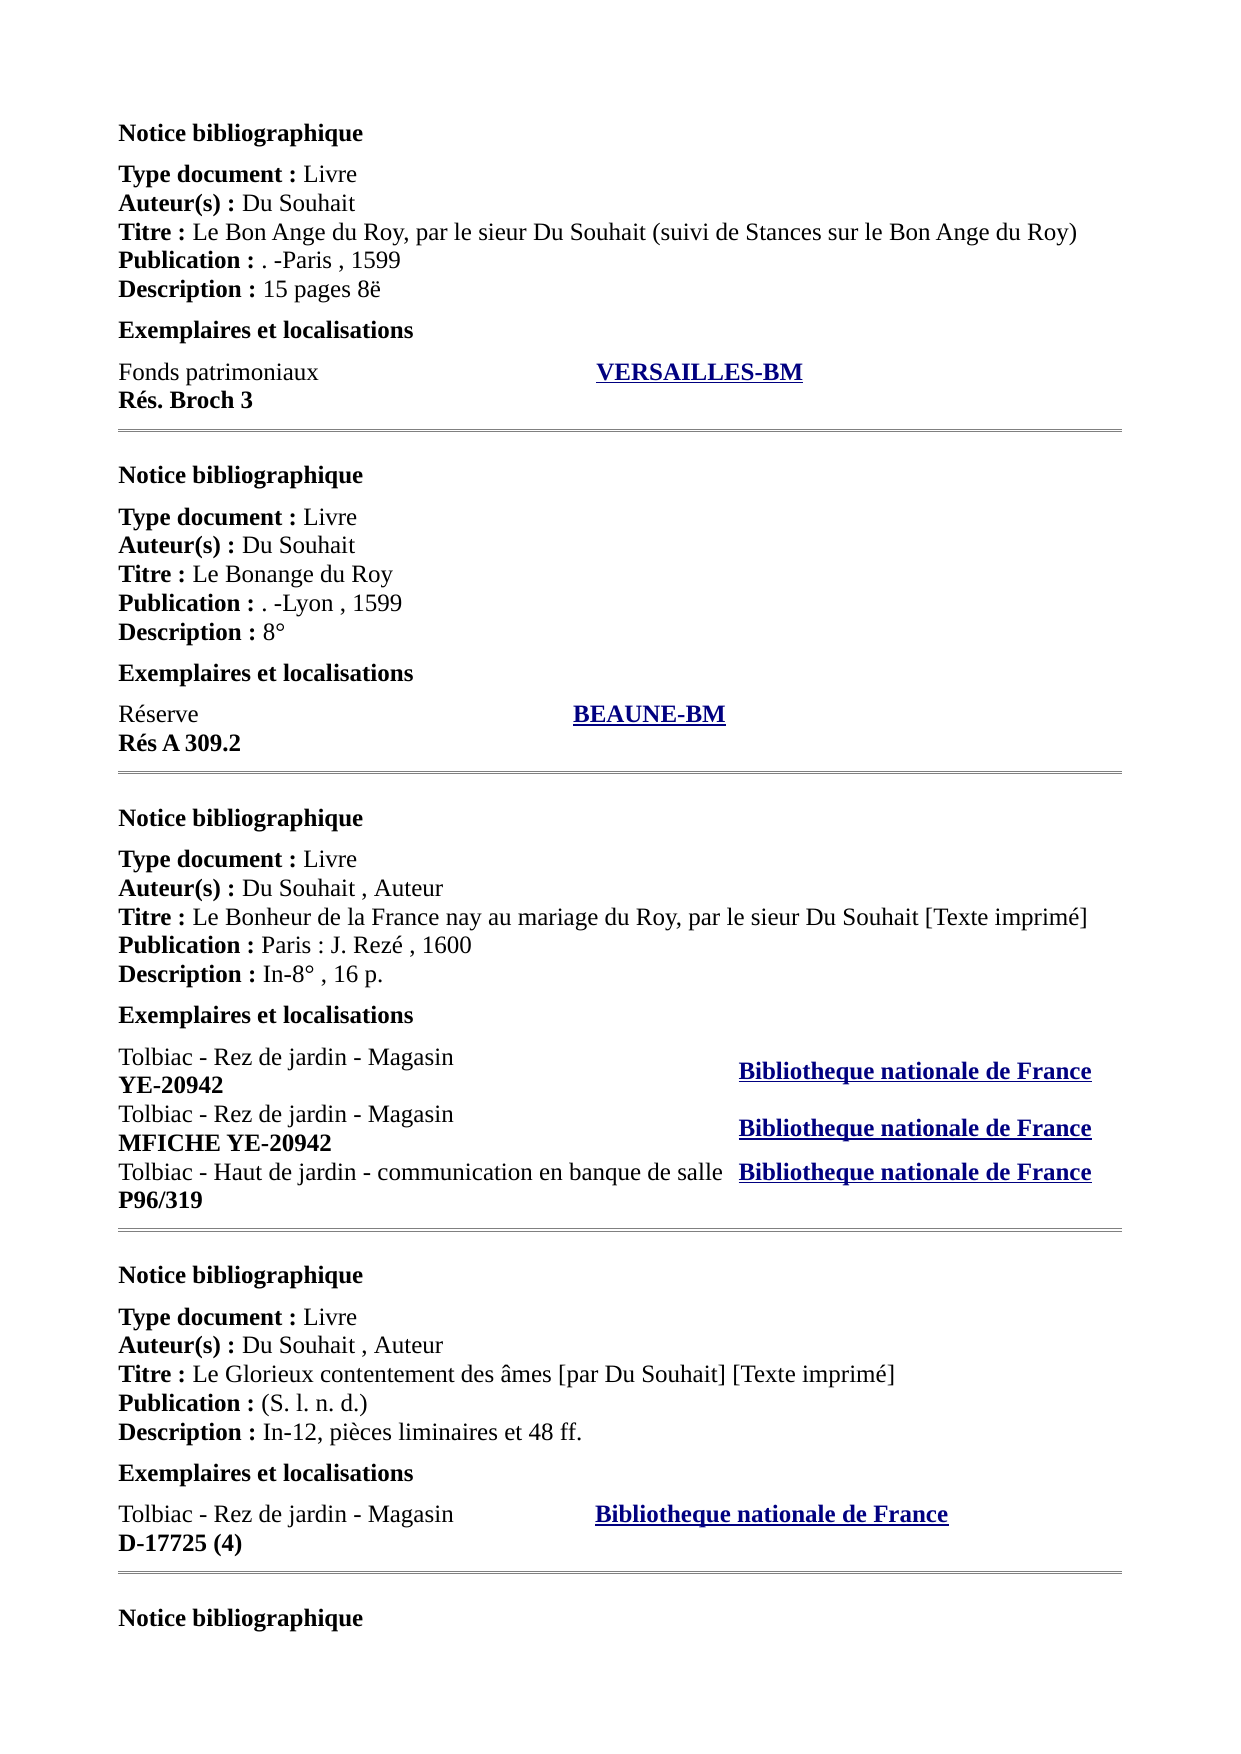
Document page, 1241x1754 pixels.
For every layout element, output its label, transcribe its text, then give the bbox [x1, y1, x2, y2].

table_header Réserve Rés A 309.2 [118, 699, 573, 757]
text Notice bibliographique [118, 803, 1122, 832]
table_cell Bibliotheque nationale de France [738, 1099, 1122, 1157]
table_cell Tolbiac - Haut de jardin - communication en banque de salle P96/319 [118, 1157, 738, 1214]
text Type document : Livre Auteur(s) : Du Souhait , Auteur Titre : Le Glorieux contentement des âmes [par Du Souhait] [Texte imprimé] Publication : (S. l. n. d.) Description : In-12, pièces liminaires et 48 ff. [118, 1302, 1122, 1445]
text Type document : Livre Auteur(s) : Du Souhait Titre : Le Bonange du Roy Publication : . -Lyon , 1599 Description : 8° [118, 502, 1122, 646]
table_cell Tolbiac - Rez de jardin - Magasin MFICHE YE-20942 [118, 1099, 738, 1157]
text Exemplaires et localisations [118, 316, 1122, 344]
text Notice bibliographique [118, 1260, 1122, 1289]
table_header BEAUNE-BM [573, 699, 1122, 757]
table_header VERSAILLES-BM [596, 357, 1122, 414]
text Type document : Livre Auteur(s) : Du Souhait , Auteur Titre : Le Bonheur de la France nay au mariage du Roy, par le sieur Du Souhait [Texte imprimé] Publication : Paris : J. Rezé , 1600 Description : In-8° , 16 p. [118, 844, 1122, 988]
table_header Tolbiac - Rez de jardin - Magasin YE-20942 [118, 1042, 738, 1099]
text Type document : Livre Auteur(s) : Du Souhait Titre : Le Bon Ange du Roy, par le sieur Du Souhait (suivi de Stances sur le Bon Ange du Roy) Publication : . -Paris , 1599 Description : 15 pages 8ë [118, 159, 1122, 303]
text Notice bibliographique [118, 1603, 1122, 1631]
text Notice bibliographique [118, 118, 1122, 147]
table_header Bibliotheque nationale de France [738, 1042, 1122, 1099]
table_header Tolbiac - Rez de jardin - Magasin D-17725 (4) [118, 1499, 595, 1557]
text Exemplaires et localisations [118, 1458, 1122, 1487]
table_header Fonds patrimoniaux Rés. Broch 3 [118, 357, 596, 414]
table_header Bibliotheque nationale de France [595, 1499, 1122, 1557]
text Notice bibliographique [118, 461, 1122, 489]
text Exemplaires et localisations [118, 1000, 1122, 1029]
text Exemplaires et localisations [118, 658, 1122, 687]
table_cell Bibliotheque nationale de France [738, 1157, 1122, 1214]
